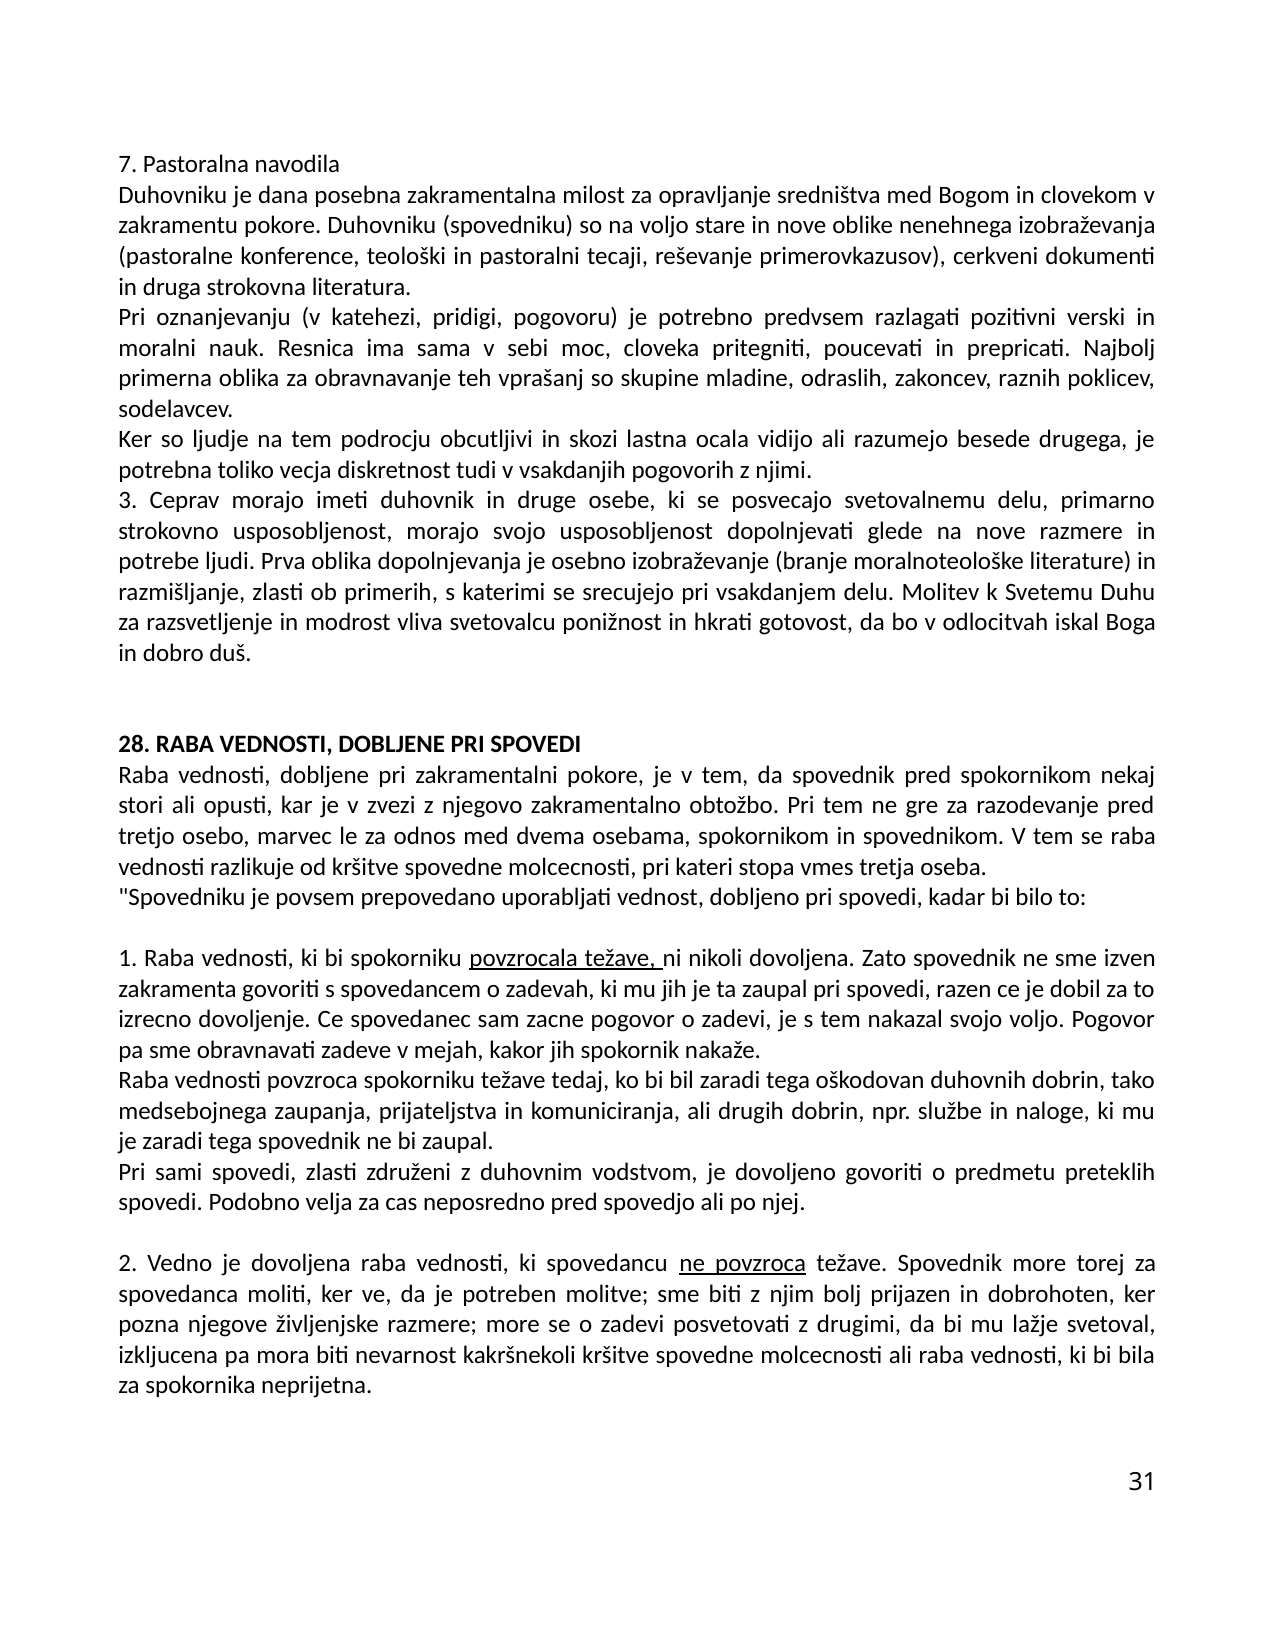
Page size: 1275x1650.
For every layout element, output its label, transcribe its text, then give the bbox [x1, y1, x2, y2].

text Raba vednosti povzroca spokorniku težave tedaj, ko bi bil zaradi tega oškodovan duhovnih dobrin, tako medsebojnega zaupanja, prijateljstva in komuniciranja, ali drugih dobrin, npr. službe in naloge, ki mu je zaradi tega spovednik ne bi zaupal. [118, 1064, 1157, 1156]
text Duhovniku je dana posebna zakramentalna milost za opravljanje sredništva med Bogom in clovekom v zakramentu pokore. Duhovniku (spovedniku) so na voljo stare in nove oblike nenehnega izobraževanja (pastoralne konference, teološki in pastoralni tecaji, reševanje primerovkazusov), cerkveni dokumenti in druga strokovna literatura. [118, 179, 1157, 301]
text 2. Vedno je dovoljena raba vednosti, ki spovedancu ne povzroca težave. Spovednik more torej za spovedanca moliti, ker ve, da je potreben molitve; sme biti z njim bolj prijazen in dobrohoten, ker pozna njegove življenjske razmere; more se o zadevi posvetovati z drugimi, da bi mu lažje svetoval, izkljucena pa mora biti nevarnost kakršnekoli kršitve spovedne molcecnosti ali raba vednosti, ki bi bila za spokornika neprijetna. [118, 1247, 1157, 1400]
text 28. RABA VEDNOSTI, DOBLJENE PRI SPOVEDI [118, 728, 1157, 759]
text Raba vednosti, dobljene pri zakramentalni pokore, je v tem, da spovednik pred spokornikom nekaj stori ali opusti, kar je v zvezi z njegovo zakramentalno obtožbo. Pri tem ne gre za razodevanje pred tretjo osebo, marvec le za odnos med dvema osebama, spokornikom in spovednikom. V tem se raba vednosti razlikuje od kršitve spovedne molcecnosti, pri kateri stopa vmes tretja oseba. [118, 759, 1157, 881]
text "Spovedniku je povsem prepovedano uporabljati vednost, dobljeno pri spovedi, kadar bi bilo to: [118, 881, 1157, 912]
text 1. Raba vednosti, ki bi spokorniku povzrocala težave, ni nikoli dovoljena. Zato spovednik ne sme izven zakramenta govoriti s spovedancem o zadevah, ki mu jih je ta zaupal pri spovedi, razen ce je dobil za to izrecno dovoljenje. Ce spovedanec sam zacne pogovor o zadevi, je s tem nakazal svojo voljo. Pogovor pa sme obravnavati zadeve v mejah, kakor jih spokornik nakaže. [118, 942, 1157, 1064]
text 7. Pastoralna navodila [118, 149, 1157, 179]
text Pri oznanjevanju (v katehezi, pridigi, pogovoru) je potrebno predvsem razlagati pozitivni verski in moralni nauk. Resnica ima sama v sebi moc, cloveka pritegniti, poucevati in prepricati. Najbolj primerna oblika za obravnavanje teh vprašanj so skupine mladine, odraslih, zakoncev, raznih poklicev, sodelavcev. [118, 301, 1157, 423]
text Pri sami spovedi, zlasti združeni z duhovnim vodstvom, je dovoljeno govoriti o predmetu preteklih spovedi. Podobno velja za cas neposredno pred spovedjo ali po njej. [118, 1156, 1157, 1217]
text 3. Ceprav morajo imeti duhovnik in druge osebe, ki se posvecajo svetovalnemu delu, primarno strokovno usposobljenost, morajo svojo usposobljenost dopolnjevati glede na nove razmere in potrebe ljudi. Prva oblika dopolnjevanja je osebno izobraževanje (branje moralnoteološke literature) in razmišljanje, zlasti ob primerih, s katerimi se srecujejo pri vsakdanjem delu. Molitev k Svetemu Duhu za razsvetljenje in modrost vliva svetovalcu ponižnost in hkrati gotovost, da bo v odlocitvah iskal Boga in dobro duš. [118, 484, 1157, 667]
text Ker so ljudje na tem podrocju obcutljivi in skozi lastna ocala vidijo ali razumejo besede drugega, je potrebna toliko vecja diskretnost tudi v vsakdanjih pogovorih z njimi. [118, 423, 1157, 484]
